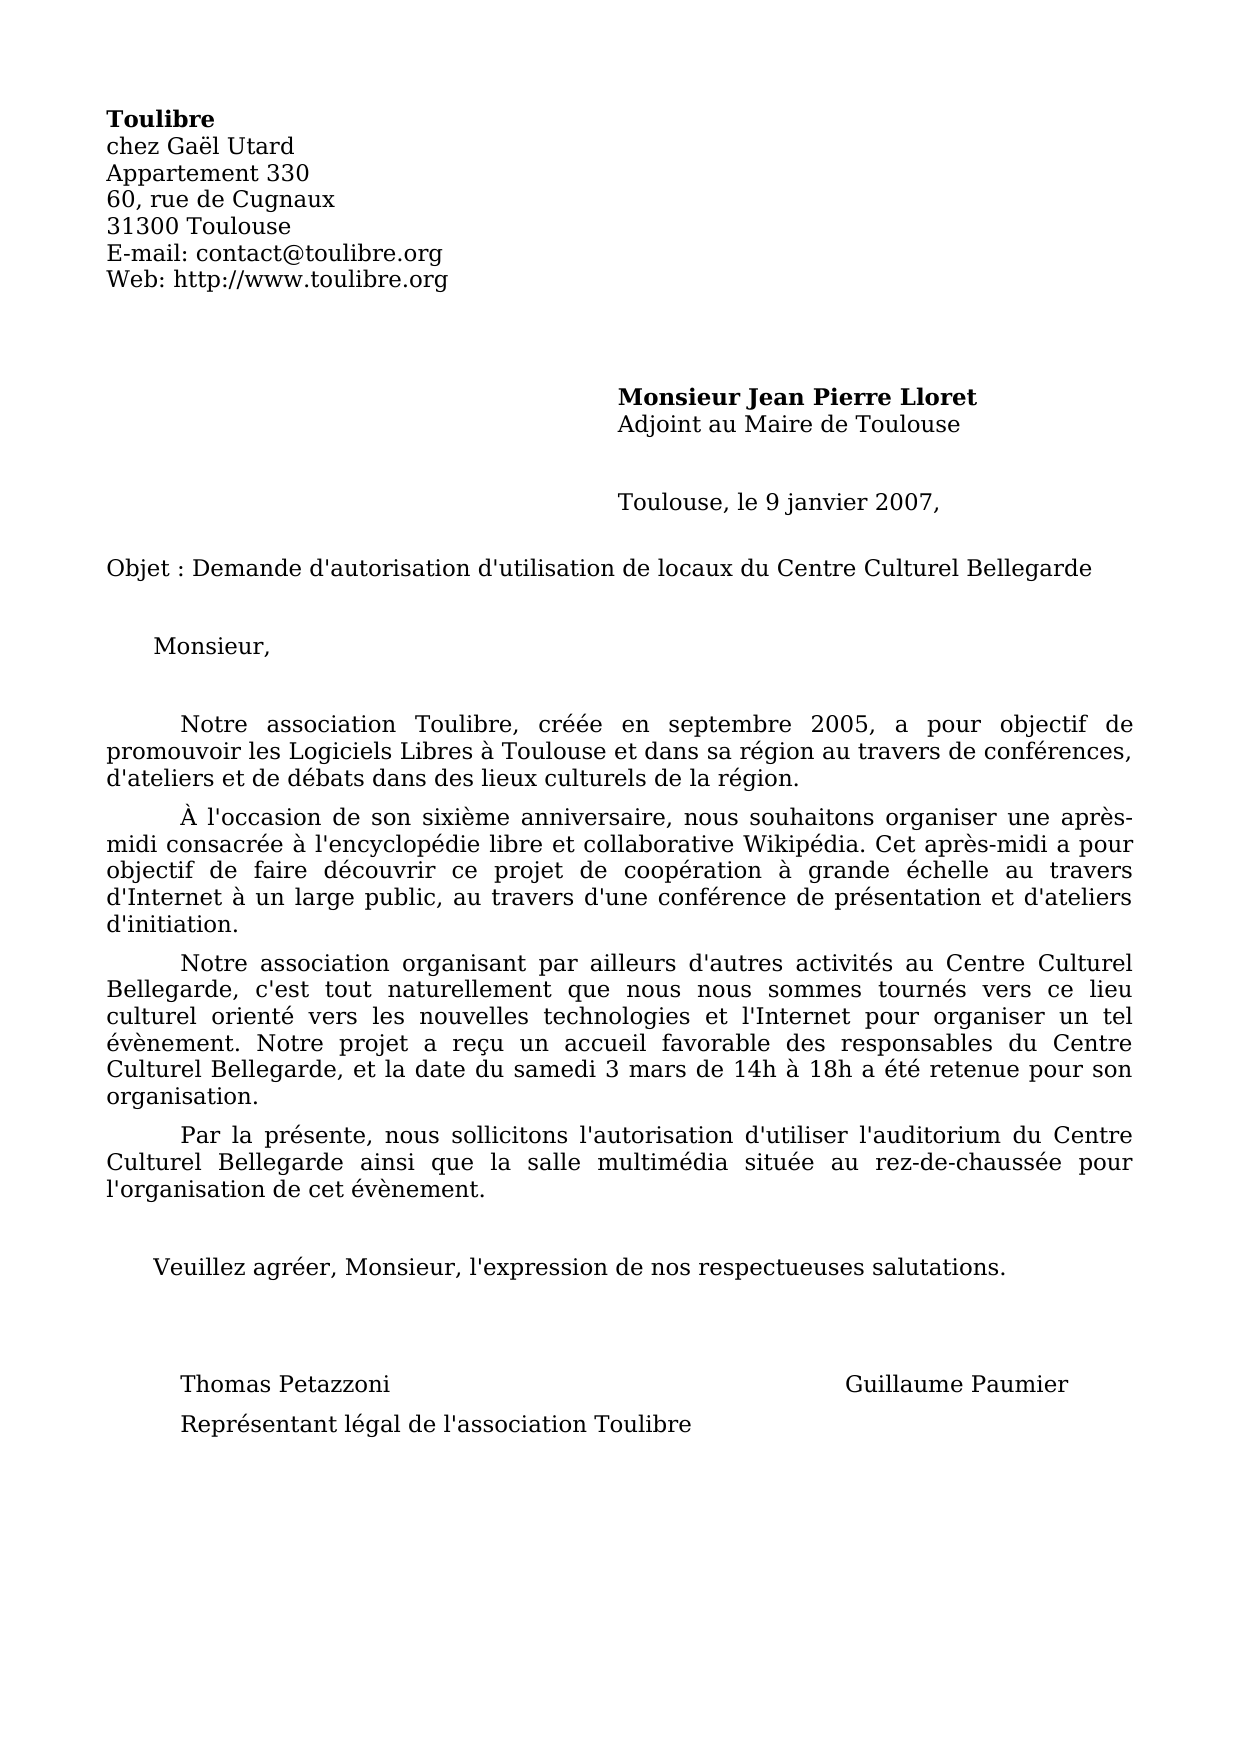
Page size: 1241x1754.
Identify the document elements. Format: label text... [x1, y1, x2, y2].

text Monsieur Jean Pierre Lloret Adjoint au Maire de Toulouse [544, 384, 1134, 437]
text Veuillez agréer, Monsieur, l'expression de nos respectueuses salutations. [106, 1254, 1134, 1281]
text Par la présente, nous sollicitons l'autorisation d'utiliser l'auditorium du Centre Culturel Bellegarde ainsi que la salle multimédia située au rez-de-chaussée pour l'organisation de cet évènement. [106, 1122, 1134, 1202]
text Objet : Demande d'autorisation d'utilisation de locaux du Centre Culturel Bellegarde [106, 528, 1134, 582]
text À l'occasion de son sixième anniversaire, nous souhaitons organiser une après-midi consacrée à l'encyclopédie libre et collaborative Wikipédia. Cet après-midi a pour objectif de faire découvrir ce projet de coopération à grande échelle au travers d'Internet à un large public, au travers d'une conférence de présentation et d'ateliers d'initiation. [106, 804, 1134, 937]
text Notre association Toulibre, créée en septembre 2005, a pour objectif de promouvoir les Logiciels Libres à Toulouse et dans sa région au travers de conférences, d'ateliers et de débats dans des lieux culturels de la région. [106, 712, 1134, 792]
text Notre association organisant par ailleurs d'autres activités au Centre Culturel Bellegarde, c'est tout naturellement que nous nous sommes tournés vers ce lieu culturel orienté vers les nouvelles technologies et l'Internet pour organiser un tel évènement. Notre projet a reçu un accueil favorable des responsables du Centre Culturel Bellegarde, et la date du samedi 3 mars de 14h à 18h a été retenue pour son organisation. [106, 950, 1134, 1110]
text Thomas Petazzoni Guillaume Paumier [106, 1372, 1134, 1398]
text Représentant légal de l'association Toulibre [106, 1411, 1134, 1437]
text Toulouse, le 9 janvier 2007, [544, 489, 1134, 516]
text Toulibre chez Gaël Utard Appartement 330 60, rue de Cugnaux 31300 Toulouse E-mail: contact@toulibre.org Web: http://www.toulibre.org [106, 106, 1134, 293]
text Monsieur, [106, 633, 1134, 660]
